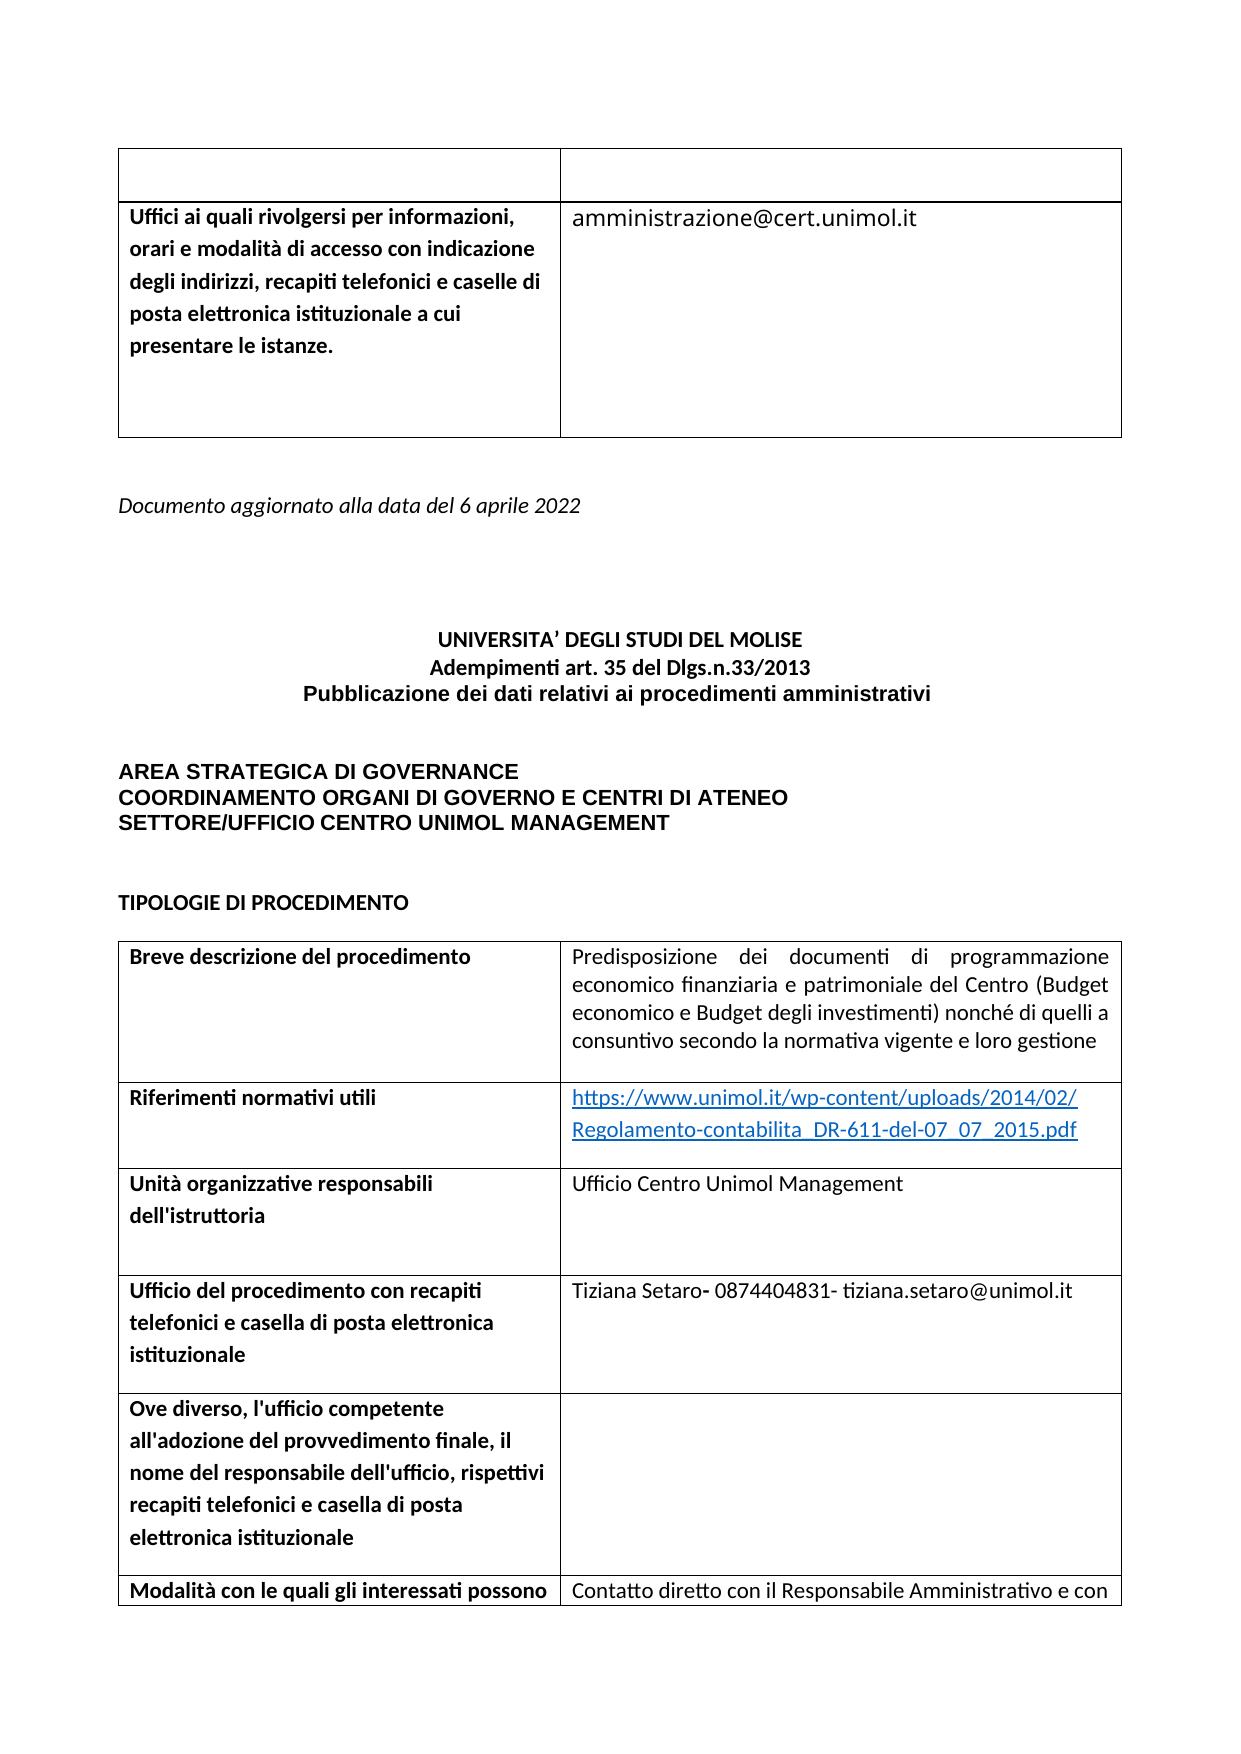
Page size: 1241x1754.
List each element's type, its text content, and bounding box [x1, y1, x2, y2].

table_cell Uffici ai quali rivolgersi per informazioni, orari e modalità di accesso con indicazione degli indirizzi, recapiti telefonici e caselle di posta elettronica istituzionale a cui presentare le istanze. [119, 203, 560, 437]
text AREA STRATEGICA DI GOVERNANCE [118, 759, 1122, 784]
table_cell https://www.unimol.it/wp-content/uploads/2014/02/Regolamento-contabilita_DR-611-del-07_07_2015.pdf [561, 1083, 1121, 1168]
table_cell [561, 1394, 1121, 1575]
table_header Predisposizione dei documenti di programmazione economico finanziaria e patrimoniale del Centro (Budget economico e Budget degli investimenti) nonché di quelli a consuntivo secondo la normativa vigente e loro gestione [561, 942, 1121, 1082]
table_cell Unità organizzative responsabili dell'istruttoria [119, 1169, 560, 1275]
table_header Breve descrizione del procedimento [119, 942, 560, 1082]
table_header [119, 149, 560, 201]
table_cell Tiziana Setaro- 0874404831- tiziana.setaro@unimol.it [561, 1276, 1121, 1393]
table_header [561, 149, 1121, 201]
table_cell Ufficio Centro Unimol Management [561, 1169, 1121, 1275]
text Adempimenti art. 35 del Dlgs.n.33/2013 [118, 653, 1122, 681]
table_cell Modalità con le quali gli interessati possono [119, 1576, 560, 1604]
text UNIVERSITA’ DEGLI STUDI DEL MOLISE [118, 625, 1122, 653]
table_cell amministrazione@cert.unimol.it [561, 203, 1121, 437]
table_cell Ufficio del procedimento con recapiti telefonici e casella di posta elettronica istituzionale [119, 1276, 560, 1393]
text COORDINAMENTO ORGANI DI GOVERNO E CENTRI DI ATENEO [118, 784, 1122, 810]
text Pubblicazione dei dati relativi ai procedimenti amministrativi [118, 681, 1122, 706]
text Documento aggiornato alla data del 6 aprile 2022 [118, 491, 1122, 519]
table_cell Ove diverso, l'ufficio competente all'adozione del provvedimento finale, il nome del responsabile dell'ufficio, rispettivi recapiti telefonici e casella di posta elettronica istituzionale [119, 1394, 560, 1575]
text TIPOLOGIE DI PROCEDIMENTO [118, 888, 1122, 916]
text SETTORE/UFFICIO CENTRO UNIMOL MANAGEMENT [118, 810, 1122, 835]
table_cell Contatto diretto con il Responsabile Amministrativo e con [561, 1576, 1121, 1604]
table_cell Riferimenti normativi utili [119, 1083, 560, 1168]
